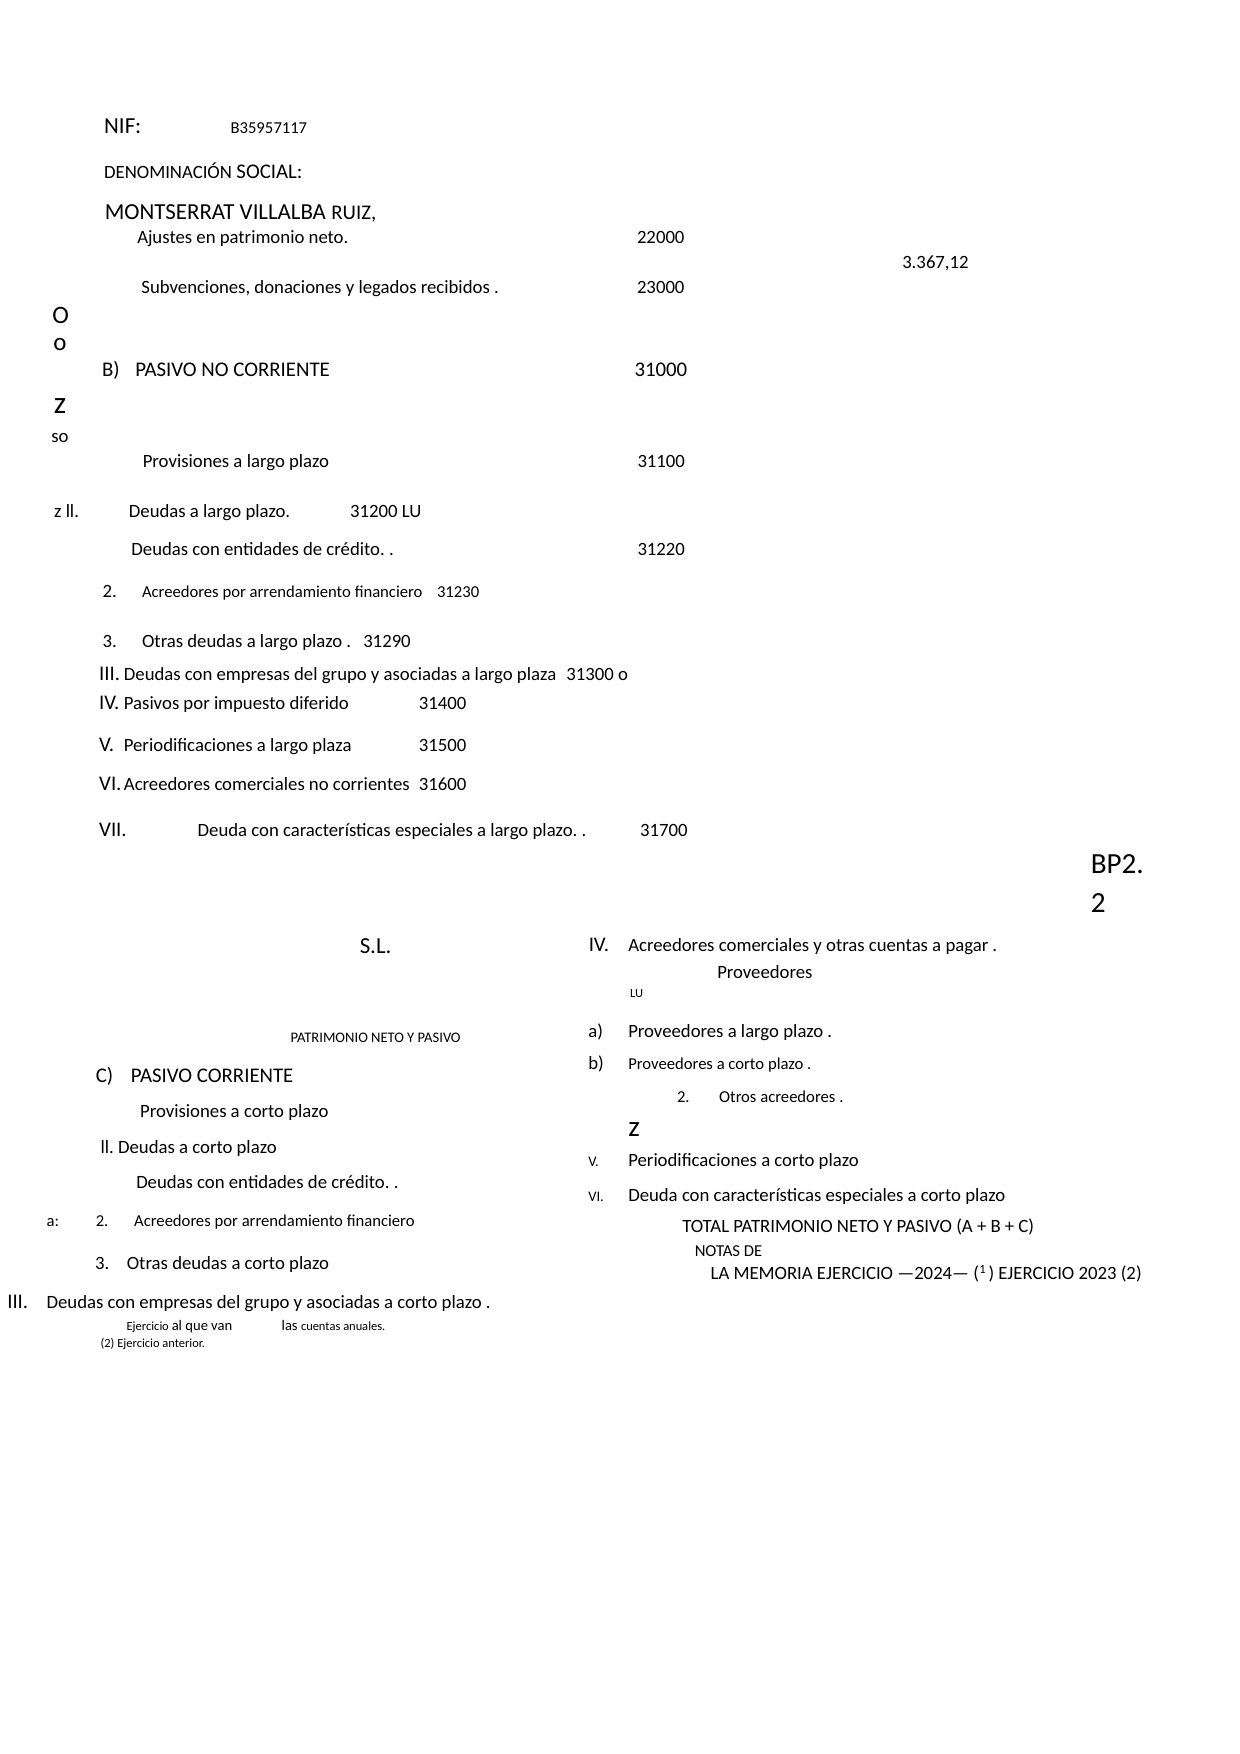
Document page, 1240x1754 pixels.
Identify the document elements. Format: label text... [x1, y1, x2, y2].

text S.L. [184, 932, 567, 960]
text z [628, 1108, 1148, 1144]
text PATRIMONIO NETO Y PASIVO [290, 1029, 534, 1046]
list Acreedores comerciales y otras cuentas a pagar . [597, 932, 1148, 957]
text Deudas con entidades de crédito. . [136, 1171, 567, 1193]
text Deudas con entidades de crédito. . 31220 [50, 537, 1156, 560]
text B) PASIVO NO CORRIENTE 31000 [50, 356, 1156, 382]
text 3. Otras deudas a corto plazo [46, 1251, 567, 1274]
list Deuda con características especiales a largo plazo. . 31700 [50, 817, 1156, 842]
text Ajustes en patrimonio neto. 22000 [50, 225, 1156, 248]
list Pasivos por impuesto diferido 31400 [50, 689, 1156, 714]
text O o [52, 301, 77, 356]
text Proveedores [717, 960, 1148, 983]
text z [53, 383, 1156, 421]
text Subvenciones, donaciones y legados recibidos . 23000 [50, 276, 1156, 298]
text 2. Otros acreedores . [628, 1086, 1148, 1107]
text NOTAS DE [694, 1240, 1148, 1260]
list Periodificaciones a corto plazo [597, 1148, 1148, 1171]
text LU [630, 986, 1148, 1001]
text C) PASIVO CORRIENTE [46, 1062, 567, 1088]
list Otras deudas a largo plazo . 31290 [102, 629, 1156, 652]
list Deudas con empresas del grupo y asociadas a largo plaza 31300 o [50, 661, 1156, 686]
list Acreedores por arrendamiento financiero 31230 [102, 579, 1156, 602]
list Deudas con empresas del grupo y asociadas a corto plazo . [7, 1288, 567, 1313]
text TOTAL PATRIMONIO NETO Y PASIVO (A + B + C) [682, 1214, 1148, 1237]
text LA MEMORIA EJERCICIO —2024— (1 ) EJERCICIO 2023 (2) [628, 1262, 1142, 1284]
text 3.367,12 [902, 251, 1156, 274]
list Deuda con características especiales a corto plazo [597, 1183, 1148, 1206]
list Acreedores comerciales no corrientes 31600 [50, 770, 1156, 796]
text Provisiones a largo plazo 31100 [50, 449, 1156, 472]
list Periodificaciones a largo plaza 31500 [50, 731, 1156, 757]
subtitle BP2.2 [1091, 845, 1156, 920]
text Provisiones a corto plazo ll. Deudas a corto plazo [100, 1100, 331, 1158]
list Proveedores a corto plazo . [597, 1052, 1148, 1074]
text a: 2. Acreedores por arrendamiento financiero [46, 1211, 567, 1231]
text z ll. Deudas a largo plazo. 31200 LU [54, 500, 693, 523]
text so [51, 424, 1156, 447]
list Proveedores a largo plazo . [597, 1019, 1148, 1042]
